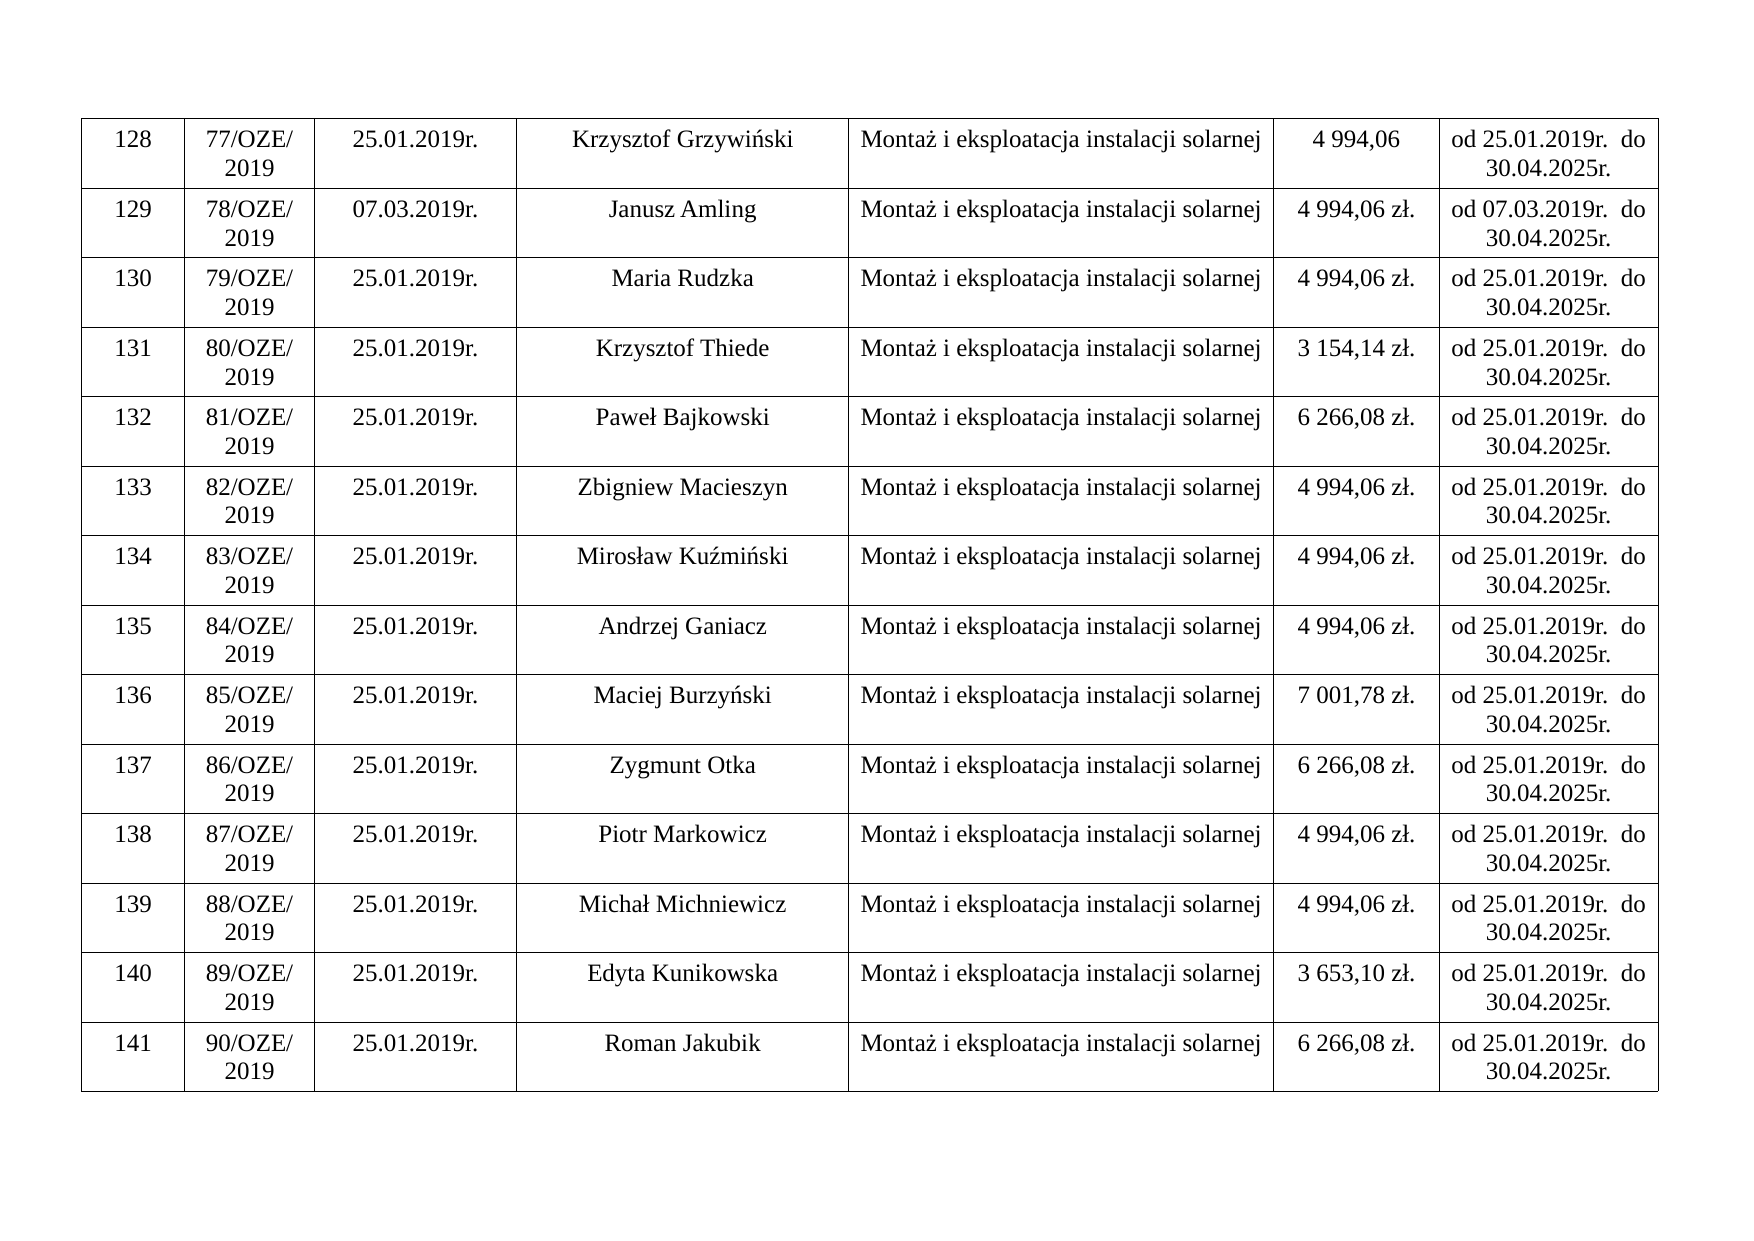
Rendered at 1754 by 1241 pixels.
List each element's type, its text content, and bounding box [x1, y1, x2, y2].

table_cell 25.01.2019r. [315, 397, 516, 466]
table_cell 25.01.2019r. [315, 467, 516, 535]
table_cell 4 994,06 zł. [1274, 467, 1439, 535]
table_cell 4 994,06 zł. [1274, 258, 1439, 327]
table_cell od 07.03.2019r. do 30.04.2025r. [1440, 189, 1658, 257]
table_cell od 25.01.2019r. do 30.04.2025r. [1440, 814, 1658, 882]
table_cell 140 [82, 953, 184, 1021]
table_cell 6 266,08 zł. [1274, 397, 1439, 466]
table_cell od 25.01.2019r. do 30.04.2025r. [1440, 606, 1658, 674]
table_cell 4 994,06 zł. [1274, 884, 1439, 952]
table_cell 25.01.2019r. [315, 1023, 516, 1091]
table_cell 4 994,06 zł. [1274, 814, 1439, 882]
table_cell Montaż i eksploatacja instalacji solarnej [849, 119, 1273, 188]
table_cell Montaż i eksploatacja instalacji solarnej [849, 189, 1273, 257]
table_cell Maria Rudzka [517, 258, 848, 327]
table_cell 88/OZE/2019 [185, 884, 314, 952]
table_cell Paweł Bajkowski [517, 397, 848, 466]
table_cell 137 [82, 745, 184, 813]
table_cell 77/OZE/2019 [185, 119, 314, 188]
table_cell Montaż i eksploatacja instalacji solarnej [849, 953, 1273, 1021]
table_cell 130 [82, 258, 184, 327]
table_cell Montaż i eksploatacja instalacji solarnej [849, 884, 1273, 952]
table_cell Montaż i eksploatacja instalacji solarnej [849, 328, 1273, 396]
table_cell Montaż i eksploatacja instalacji solarnej [849, 1023, 1273, 1091]
table_cell 132 [82, 397, 184, 466]
table_cell 25.01.2019r. [315, 606, 516, 674]
table_cell 82/OZE/2019 [185, 467, 314, 535]
table_cell od 25.01.2019r. do 30.04.2025r. [1440, 536, 1658, 604]
table_cell Montaż i eksploatacja instalacji solarnej [849, 606, 1273, 674]
table_cell Krzysztof Thiede [517, 328, 848, 396]
table_cell 3 653,10 zł. [1274, 953, 1439, 1021]
table_cell 136 [82, 675, 184, 743]
table_cell Montaż i eksploatacja instalacji solarnej [849, 397, 1273, 466]
table_cell 138 [82, 814, 184, 882]
table_cell Zygmunt Otka [517, 745, 848, 813]
table_cell 4 994,06 [1274, 119, 1439, 188]
table_cell Andrzej Ganiacz [517, 606, 848, 674]
table_cell od 25.01.2019r. do 30.04.2025r. [1440, 884, 1658, 952]
table_cell Montaż i eksploatacja instalacji solarnej [849, 258, 1273, 327]
table_cell od 25.01.2019r. do 30.04.2025r. [1440, 258, 1658, 327]
table_cell 139 [82, 884, 184, 952]
table_cell 135 [82, 606, 184, 674]
table_cell 89/OZE/2019 [185, 953, 314, 1021]
table_cell od 25.01.2019r. do 30.04.2025r. [1440, 745, 1658, 813]
table_cell od 25.01.2019r. do 30.04.2025r. [1440, 397, 1658, 466]
table_cell 25.01.2019r. [315, 675, 516, 743]
table_cell Piotr Markowicz [517, 814, 848, 882]
table_cell Montaż i eksploatacja instalacji solarnej [849, 814, 1273, 882]
table_cell Michał Michniewicz [517, 884, 848, 952]
table_cell Edyta Kunikowska [517, 953, 848, 1021]
table_cell 85/OZE/2019 [185, 675, 314, 743]
table_cell 4 994,06 zł. [1274, 606, 1439, 674]
table_cell od 25.01.2019r. do 30.04.2025r. [1440, 328, 1658, 396]
table_cell Montaż i eksploatacja instalacji solarnej [849, 536, 1273, 604]
table_cell 128 [82, 119, 184, 188]
table_cell 90/OZE/2019 [185, 1023, 314, 1091]
table_cell 80/OZE/2019 [185, 328, 314, 396]
table_cell Montaż i eksploatacja instalacji solarnej [849, 467, 1273, 535]
table_cell 25.01.2019r. [315, 258, 516, 327]
table_cell 25.01.2019r. [315, 814, 516, 882]
table_cell Maciej Burzyński [517, 675, 848, 743]
table_cell 4 994,06 zł. [1274, 189, 1439, 257]
table_cell 25.01.2019r. [315, 884, 516, 952]
table_cell 78/OZE/2019 [185, 189, 314, 257]
table_cell od 25.01.2019r. do 30.04.2025r. [1440, 953, 1658, 1021]
table_cell 84/OZE/2019 [185, 606, 314, 674]
table_cell Montaż i eksploatacja instalacji solarnej [849, 745, 1273, 813]
table_cell 87/OZE/2019 [185, 814, 314, 882]
table_cell 134 [82, 536, 184, 604]
table_cell od 25.01.2019r. do 30.04.2025r. [1440, 675, 1658, 743]
table_cell Mirosław Kuźmiński [517, 536, 848, 604]
table_cell 129 [82, 189, 184, 257]
table_cell od 25.01.2019r. do 30.04.2025r. [1440, 1023, 1658, 1091]
table_cell 79/OZE/2019 [185, 258, 314, 327]
table_cell 25.01.2019r. [315, 745, 516, 813]
table_cell 7 001,78 zł. [1274, 675, 1439, 743]
table_cell Krzysztof Grzywiński [517, 119, 848, 188]
table_cell Janusz Amling [517, 189, 848, 257]
table_cell 86/OZE/2019 [185, 745, 314, 813]
table_cell 6 266,08 zł. [1274, 1023, 1439, 1091]
table_cell 3 154,14 zł. [1274, 328, 1439, 396]
table_cell 07.03.2019r. [315, 189, 516, 257]
table_cell 6 266,08 zł. [1274, 745, 1439, 813]
table_cell Roman Jakubik [517, 1023, 848, 1091]
table_cell Montaż i eksploatacja instalacji solarnej [849, 675, 1273, 743]
table_cell 25.01.2019r. [315, 536, 516, 604]
table_cell od 25.01.2019r. do 30.04.2025r. [1440, 119, 1658, 188]
table_cell 83/OZE/2019 [185, 536, 314, 604]
table_cell 25.01.2019r. [315, 328, 516, 396]
table_cell 25.01.2019r. [315, 953, 516, 1021]
table_cell 4 994,06 zł. [1274, 536, 1439, 604]
table_cell 131 [82, 328, 184, 396]
table_cell 133 [82, 467, 184, 535]
table_cell 25.01.2019r. [315, 119, 516, 188]
table_cell 141 [82, 1023, 184, 1091]
table_cell Zbigniew Macieszyn [517, 467, 848, 535]
table_cell od 25.01.2019r. do 30.04.2025r. [1440, 467, 1658, 535]
table_cell 81/OZE/2019 [185, 397, 314, 466]
